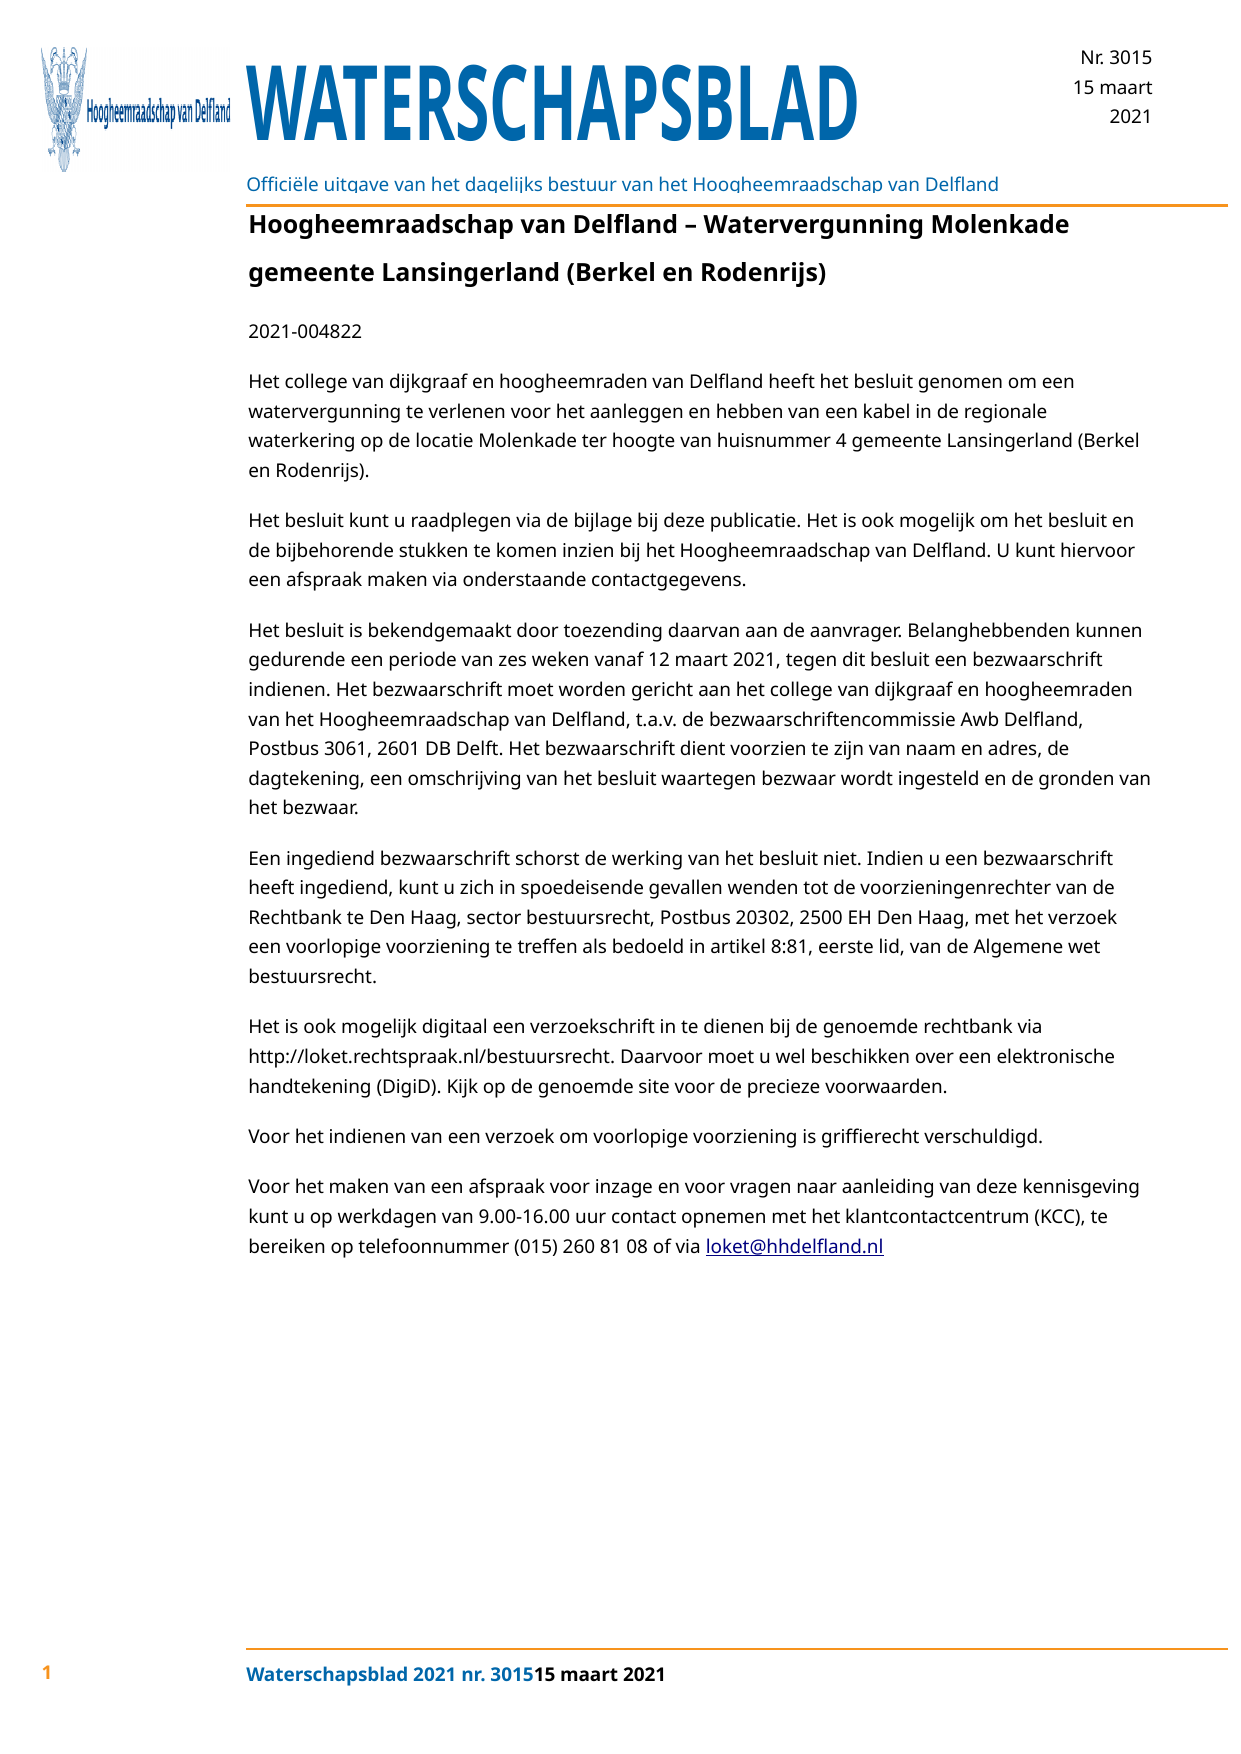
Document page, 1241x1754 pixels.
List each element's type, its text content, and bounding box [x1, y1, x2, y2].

text Voor het indienen van een verzoek om voorlopige voorziening is griffierecht verschuldigd. [248, 1123, 1152, 1149]
text Het besluit is bekendgemaakt door toezending daarvan aan de aanvrager. Belanghebbenden kunnen gedurende een periode van zes weken vanaf 12 maart 2021, tegen dit besluit een bezwaarschrift indienen. Het bezwaarschrift moet worden gericht aan het college van dijkgraaf en hoogheemraden van het Hoogheemraadschap van Delfland, t.a.v. de bezwaarschriftencommissie Awb Delfland, Postbus 3061, 2601 DB Delft. Het bezwaarschrift dient voorzien te zijn van naam en adres, de dagtekening, een omschrijving van het besluit waartegen bezwaar wordt ingesteld en de gronden van het bezwaar. [248, 617, 1152, 820]
picture [41, 47, 231, 172]
text Het besluit kunt u raadplegen via de bijlage bij deze publicatie. Het is ook mogelijk om het besluit en de bijbehorende stukken te komen inzien bij het Hoogheemraadschap van Delfland. U kunt hiervoor een afspraak maken via onderstaande contactgegevens. [248, 507, 1152, 592]
text 2021-004822 [248, 318, 1152, 344]
text Het college van dijkgraaf en hoogheemraden van Delfland heeft het besluit genomen om een watervergunning te verlenen voor het aanleggen en hebben van een kabel in de regionale waterkering op de locatie Molenkade ter hoogte van huisnummer 4 gemeente Lansingerland (Berkel en Rodenrijs). [248, 368, 1152, 483]
text Een ingediend bezwaarschrift schorst de werking van het besluit niet. Indien u een bezwaarschrift heeft ingediend, kunt u zich in spoedeisende gevallen wenden tot de voorzieningenrechter van de Rechtbank te Den Haag, sector bestuursrecht, Postbus 20302, 2500 EH Den Haag, met het verzoek een voorlopige voorziening te treffen als bedoeld in artikel 8:81, eerste lid, van de Algemene wet bestuursrecht. [248, 845, 1152, 989]
text Het is ook mogelijk digitaal een verzoekschrift in te dienen bij de genoemde rechtbank via http://loket.rechtspraak.nl/bestuursrecht. Daarvoor moet u wel beschikken over een elektronische handtekening (DigiD). Kijk op de genoemde site voor de precieze voorwaarden. [248, 1014, 1152, 1099]
text Hoogheemraadschap van Delfland – Watervergunning Molenkade gemeente Lansingerland (Berkel en Rodenrijs) [248, 207, 1152, 288]
text Voor het maken van een afspraak voor inzage en voor vragen naar aanleiding van deze kennisgeving kunt u op werkdagen van 9.00-16.00 uur contact opnemen met het klantcontactcentrum (KCC), te bereiken op telefoonnummer (015) 260 81 08 of via loket@hhdelfland.nl [248, 1174, 1152, 1259]
